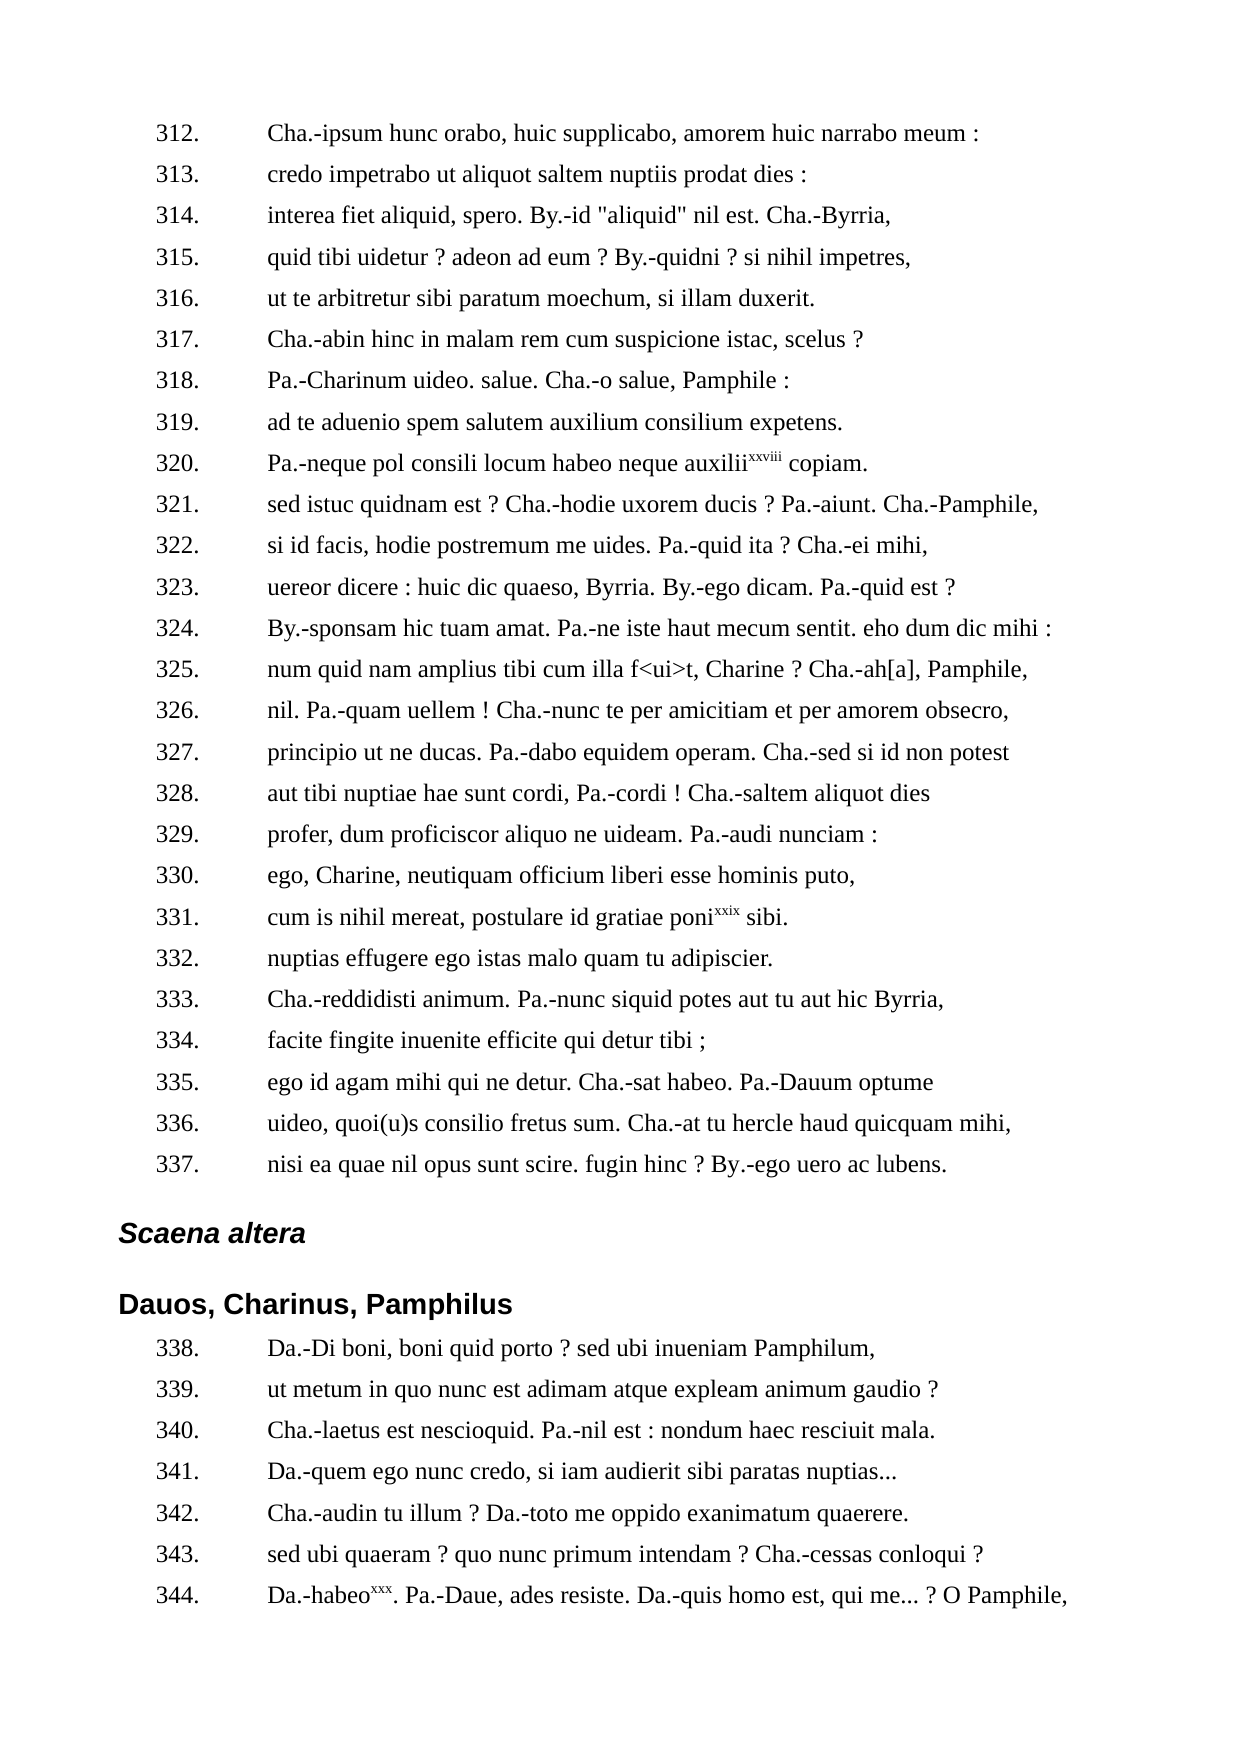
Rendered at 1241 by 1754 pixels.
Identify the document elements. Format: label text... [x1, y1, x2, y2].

list ut te arbitretur sibi paratum moechum, si illam duxerit. [156, 283, 1122, 312]
list nuptias effugere ego istas malo quam tu adipiscier. [156, 943, 1122, 972]
list Da.-quem ego nunc credo, si iam audierit sibi paratas nuptias... [156, 1456, 1122, 1485]
list ego, Charine, neutiquam officium liberi esse hominis puto, [156, 861, 1122, 889]
list sed ubi quaeram ? quo nunc primum intendam ? Cha.-cessas conloqui ? [156, 1539, 1122, 1568]
list Cha.-abin hinc in malam rem cum suspicione istac, scelus ? [156, 324, 1122, 353]
list By.-sponsam hic tuam amat. Pa.-ne iste haut mecum sentit. eho dum dic mihi : [156, 613, 1122, 642]
list credo impetrabo ut aliquot saltem nuptiis prodat dies : [156, 159, 1122, 188]
list profer, dum proficiscor aliquo ne uideam. Pa.-audi nunciam : [156, 819, 1122, 848]
list Cha.-laetus est nescioquid. Pa.-nil est : nondum haec resciuit mala. [156, 1415, 1122, 1444]
subtitle Scaena altera [118, 1216, 1122, 1249]
list uereor dicere : huic dic quaeso, Byrria. By.-ego dicam. Pa.-quid est ? [156, 572, 1122, 601]
list num quid nam amplius tibi cum illa f<ui>t, Charine ? Cha.-ah[a], Pamphile, [156, 654, 1122, 683]
list Cha.-audin tu illum ? Da.-toto me oppido exanimatum quaerere. [156, 1498, 1122, 1526]
list ut metum in quo nunc est adimam atque expleam animum gaudio ? [156, 1374, 1122, 1403]
list Pa.-neque pol consili locum habeo neque auxilii copiam. [156, 448, 1122, 477]
list nisi ea quae nil opus sunt scire. fugin hinc ? By.-ego uero ac lubens. [156, 1149, 1122, 1178]
list Cha.-ipsum hunc orabo, huic supplicabo, amorem huic narrabo meum : [156, 118, 1122, 147]
list uideo, quoi(u)s consilio fretus sum. Cha.-at tu hercle haud quicquam mihi, [156, 1108, 1122, 1137]
list facite fingite inuenite efficite qui detur tibi ; [156, 1026, 1122, 1054]
list Pa.-Charinum uideo. salue. Cha.-o salue, Pamphile : [156, 366, 1122, 394]
list nil. Pa.-quam uellem ! Cha.-nunc te per amicitiam et per amorem obsecro, [156, 696, 1122, 724]
list Da.-Di boni, boni quid porto ? sed ubi inueniam Pamphilum, [156, 1333, 1122, 1361]
list cum is nihil mereat, postulare id gratiae poni sibi. [156, 902, 1122, 931]
list principio ut ne ducas. Pa.-dabo equidem operam. Cha.-sed si id non potest [156, 737, 1122, 766]
list quid tibi uidetur ? adeon ad eum ? By.-quidni ? si nihil impetres, [156, 242, 1122, 271]
list aut tibi nuptiae hae sunt cordi, Pa.-cordi ! Cha.-saltem aliquot dies [156, 778, 1122, 807]
list sed istuc quidnam est ? Cha.-hodie uxorem ducis ? Pa.-aiunt. Cha.-Pamphile, [156, 489, 1122, 518]
list interea fiet aliquid, spero. By.-id "aliquid" nil est. Cha.-Byrria, [156, 201, 1122, 229]
subtitle Dauos, Charinus, Pamphilus [118, 1287, 1122, 1320]
list Da.-habeo. Pa.-Daue, ades resiste. Da.-quis homo est, qui me... ? O Pamphile, [156, 1580, 1122, 1609]
list si id facis, hodie postremum me uides. Pa.-quid ita ? Cha.-ei mihi, [156, 531, 1122, 559]
list ad te aduenio spem salutem auxilium consilium expetens. [156, 407, 1122, 436]
list Cha.-reddidisti animum. Pa.-nunc siquid potes aut tu aut hic Byrria, [156, 984, 1122, 1013]
list ego id agam mihi qui ne detur. Cha.-sat habeo. Pa.-Dauum optume [156, 1067, 1122, 1096]
